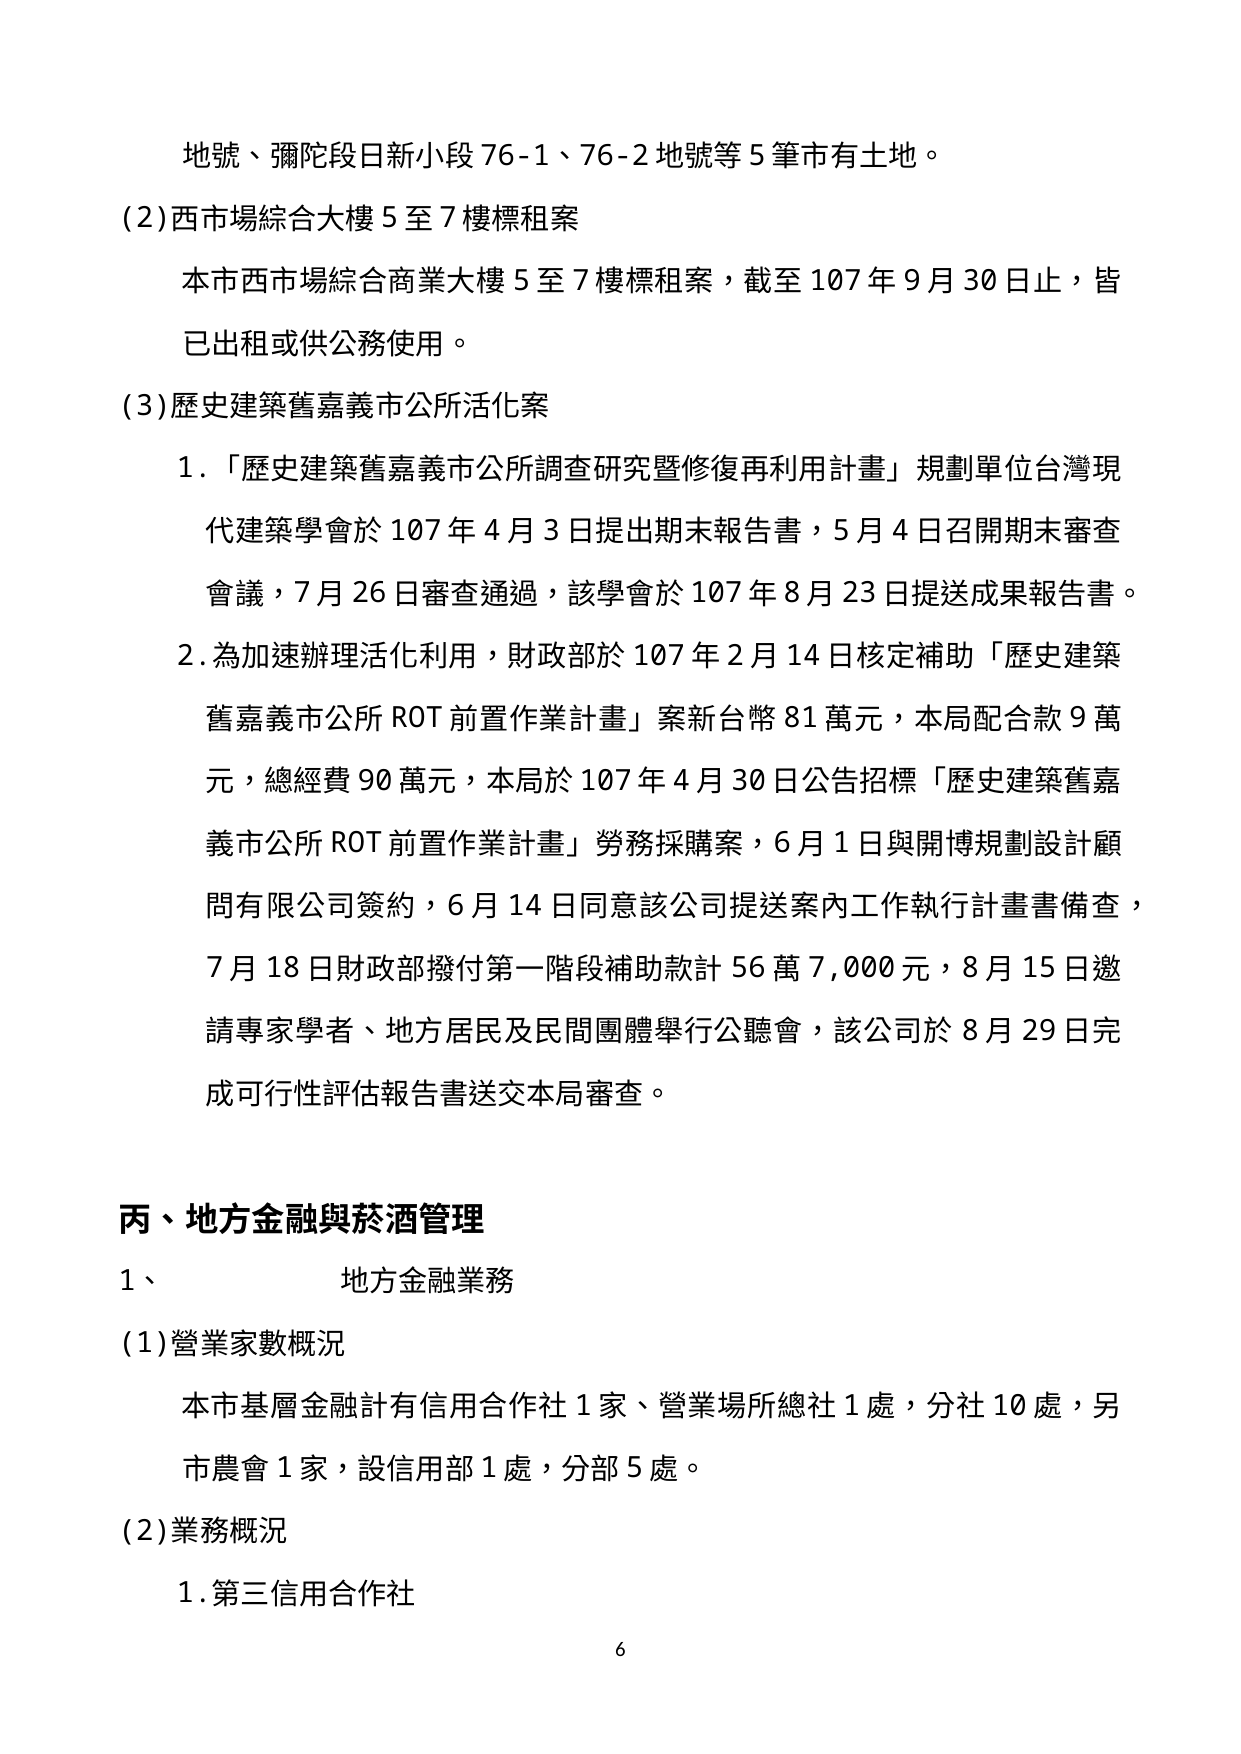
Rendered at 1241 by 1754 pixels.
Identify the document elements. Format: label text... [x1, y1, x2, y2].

text 1.第三信用合作社 [176, 1550, 1122, 1612]
list 西市場綜合大樓5至7樓標租案 [118, 175, 1122, 237]
list 地方金融業務 [118, 1237, 1122, 1300]
list 歷史建築舊嘉義市公所活化案 [118, 362, 1122, 425]
text 本市基層金融計有信用合作社1家、營業場所總社1處，分社10處，另市農會1家，設信用部1處，分部5處。 [181, 1362, 1122, 1487]
text 2.為加速辦理活化利用，財政部於107年2月14日核定補助「歷史建築舊嘉義市公所ROT前置作業計畫」案新台幣81萬元，本局配合款9萬元，總經費90萬元，本局於107年4月30日公告招標「歷史建築舊嘉義市公所ROT前置作業計畫」勞務採購案，6月1日與開博規劃設計顧問有限公司簽約，6月14日同意該公司提送案內工作執行計畫書備查，7月18日財政部撥付第一階段補助款計56萬7,000元，8月15日邀請專家學者、地方居民及民間團體舉行公聽會，該公司於8月29日完成可行性評估報告書送交本局審查。 [176, 612, 1122, 1112]
text 本市西市場綜合商業大樓5至7樓標租案，截至107年9月30日止，皆已出租或供公務使用。 [181, 237, 1122, 362]
list 營業家數概況 [118, 1300, 1122, 1362]
text 地號、彌陀段日新小段76-1、76-2地號等5筆市有土地。 [181, 112, 1122, 175]
text 丙、地方金融與菸酒管理 [118, 1175, 1122, 1237]
text 1.「歷史建築舊嘉義市公所調查研究暨修復再利用計畫」規劃單位台灣現代建築學會於107年4月3日提出期末報告書，5月4日召開期末審查會議，7月26日審查通過，該學會於107年8月23日提送成果報告書。 [176, 425, 1122, 612]
list 業務概況 [118, 1487, 1122, 1550]
